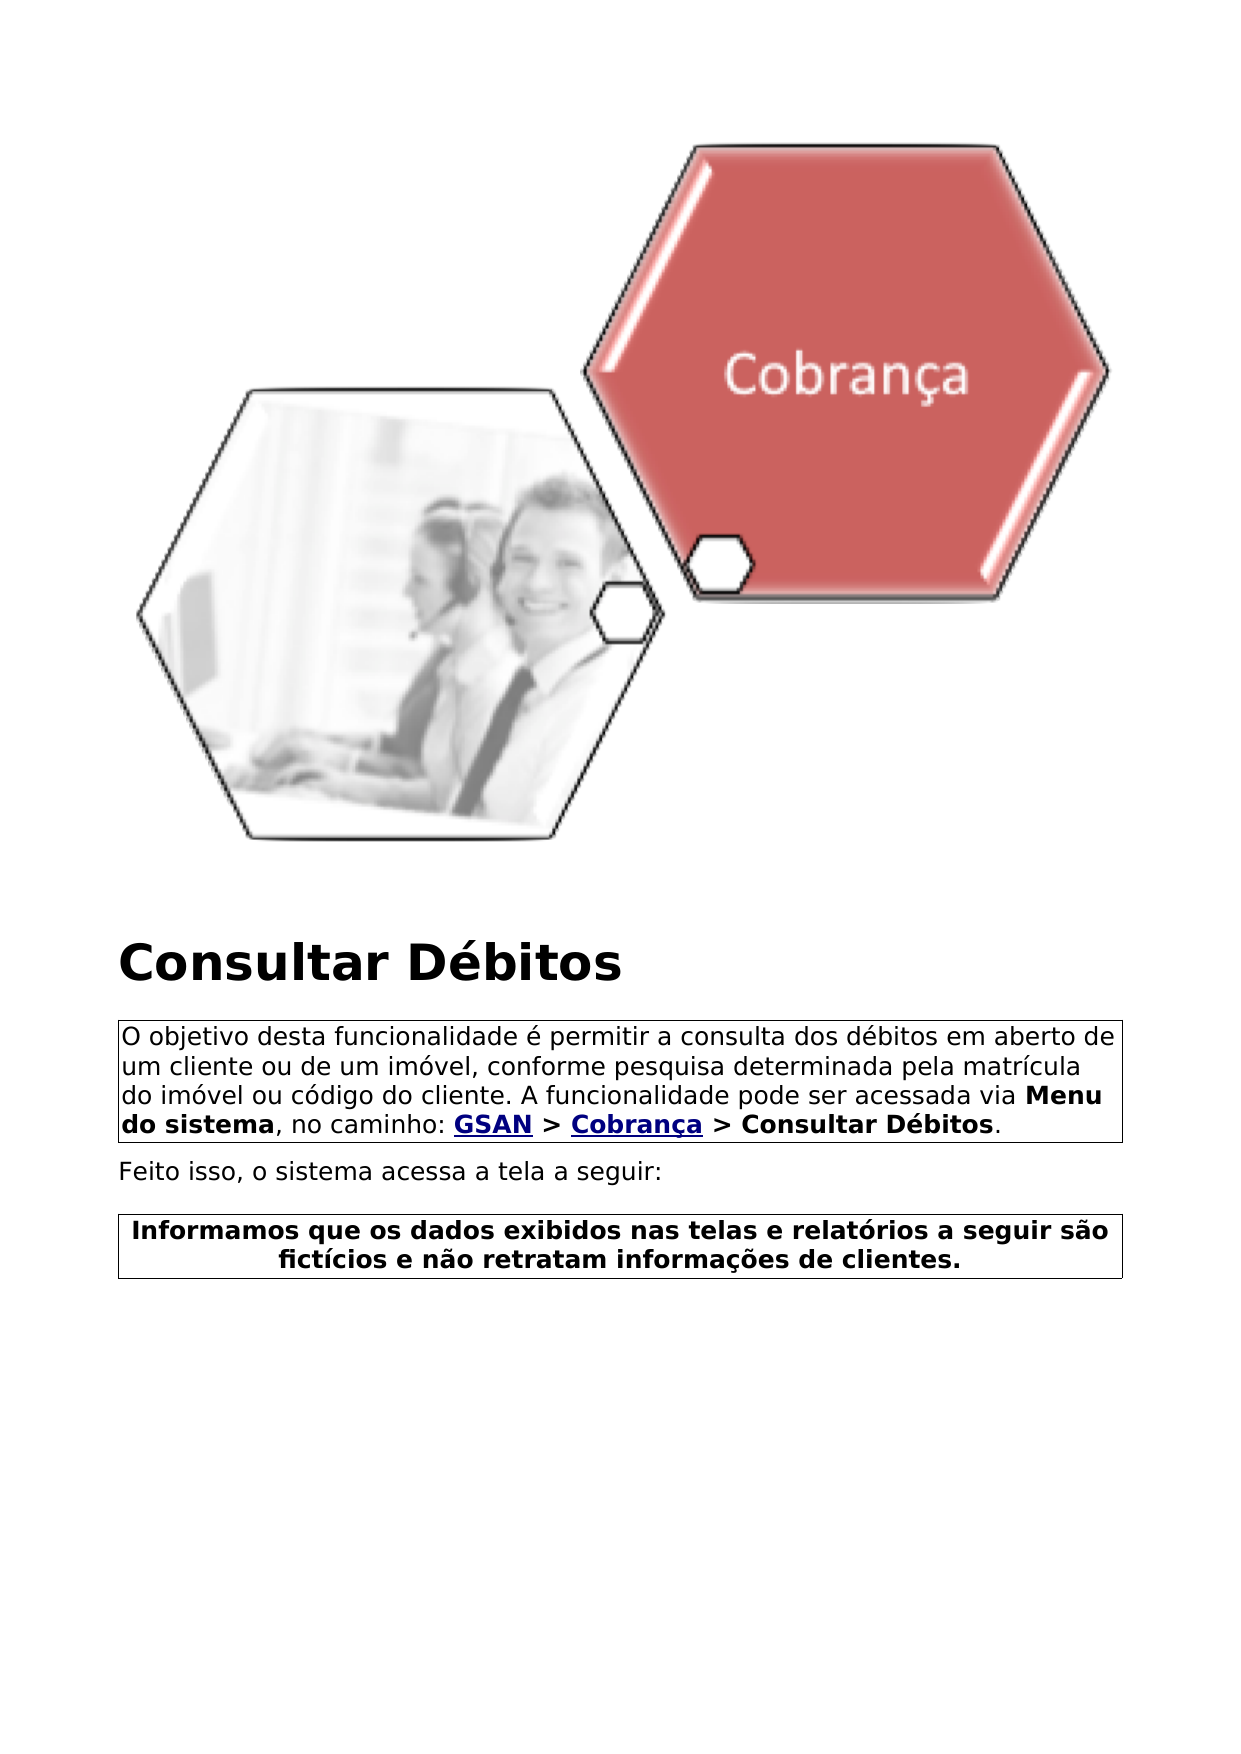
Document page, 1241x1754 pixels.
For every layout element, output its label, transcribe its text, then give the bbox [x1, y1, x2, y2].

text Feito isso, o sistema acessa a tela a seguir: [118, 1157, 1122, 1186]
picture [118, 118, 1123, 868]
subtitle Consultar Débitos [118, 934, 1122, 992]
table_header Informamos que os dados exibidos nas telas e relatórios a seguir são fictícios e não retratam informações de clientes. [119, 1215, 1122, 1278]
table_header O objetivo desta funcionalidade é permitir a consulta dos débitos em aberto de um cliente ou de um imóvel, conforme pesquisa determinada pela matrícula do imóvel ou código do cliente. A funcionalidade pode ser acessada via Menu do sistema, no caminho: GSAN > Cobrança > Consultar Débitos. [119, 1021, 1122, 1142]
